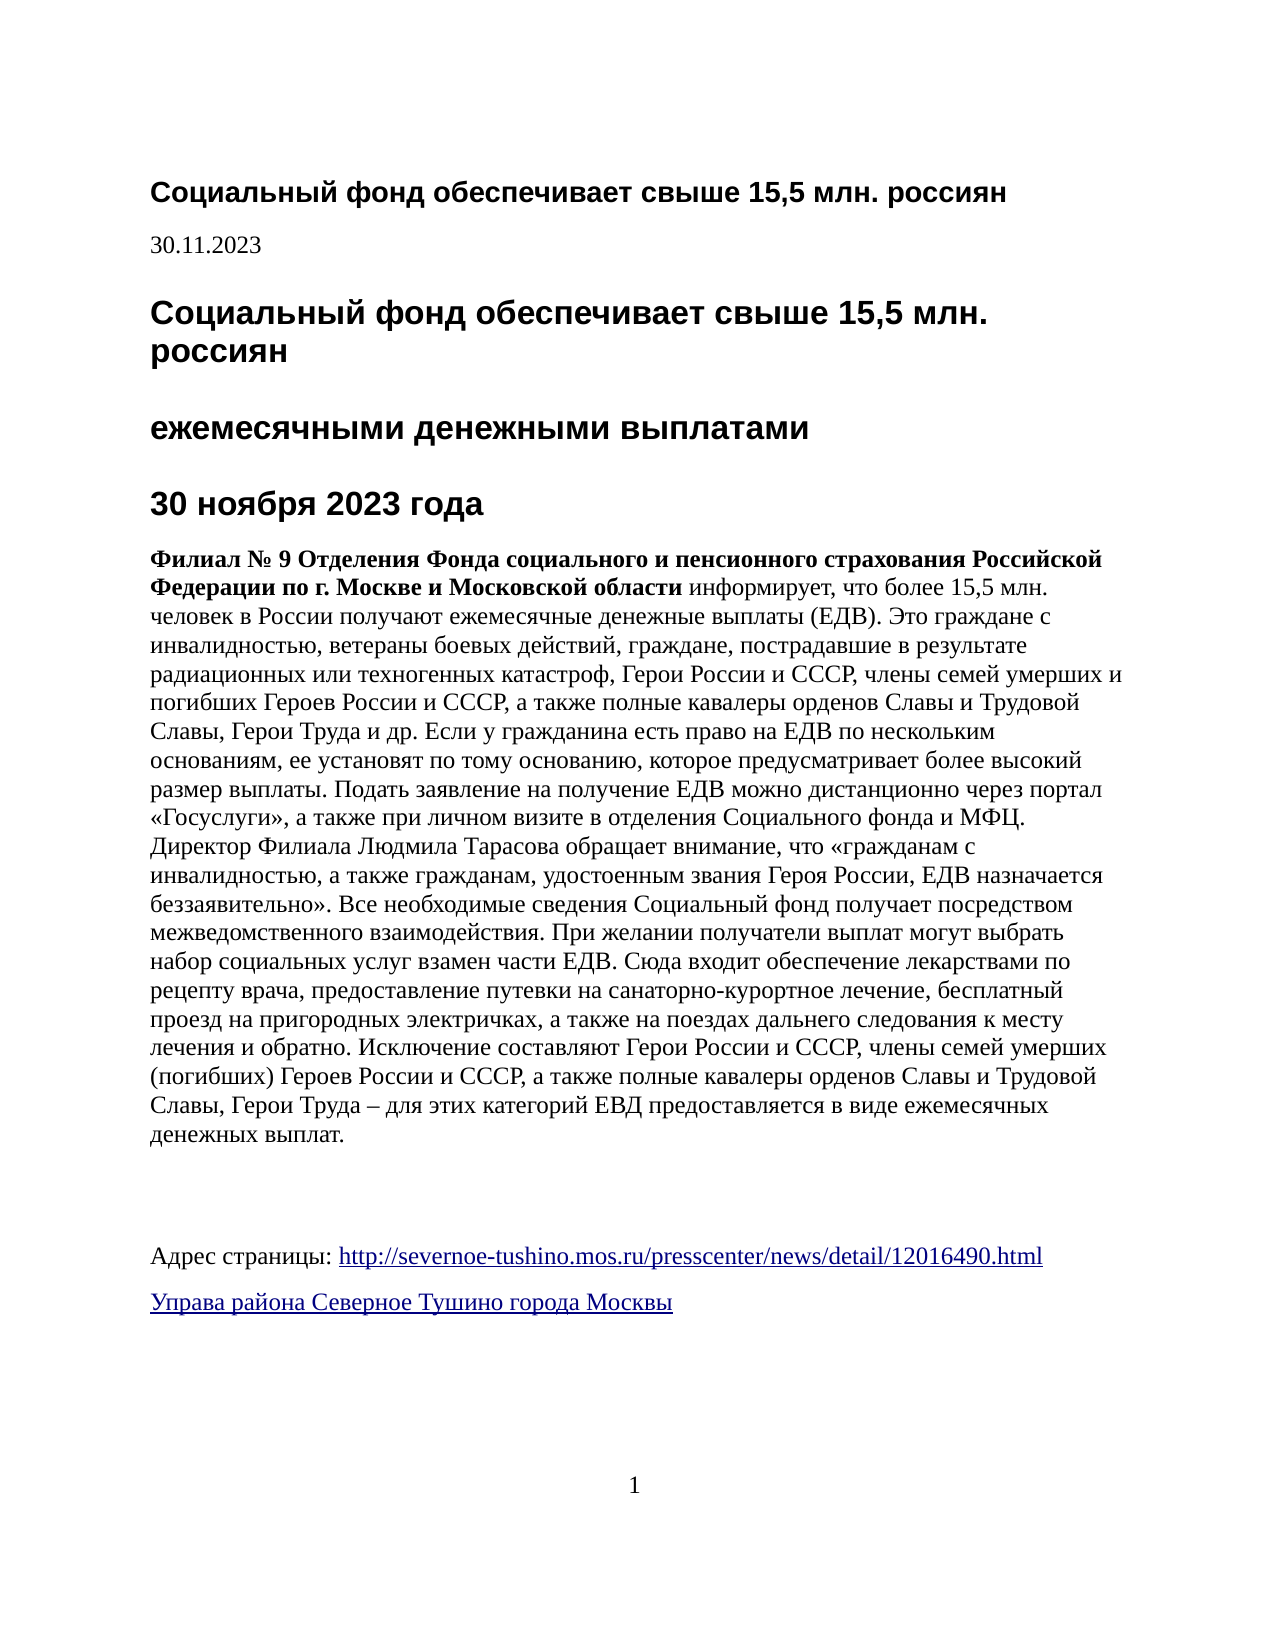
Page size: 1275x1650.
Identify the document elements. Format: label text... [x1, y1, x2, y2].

subtitle Социальный фонд обеспечивает свыше 15,5 млн. россиян [150, 175, 1125, 208]
text Управа района Северное Тушино города Москвы [150, 1287, 1125, 1316]
subtitle ежемесячными денежными выплатами [150, 407, 1125, 446]
text 30.11.2023 [150, 230, 1125, 259]
subtitle Социальный фонд обеспечивает свыше 15,5 млн. россиян [150, 293, 1125, 370]
subtitle 30 ноября 2023 года [150, 484, 1125, 522]
text Адрес страницы: http://severnoe-tushino.mos.ru/presscenter/news/detail/12016490.html [150, 1241, 1125, 1269]
text Филиал № 9 Отделения Фонда социального и пенсионного страхования Российской Федерации по г. Москве и Московской области информирует, что более 15,5 млн. человек в России получают ежемесячные денежные выплаты (ЕДВ). Это граждане с инвалидностью, ветераны боевых действий, граждане, пострадавшие в результате радиационных или техногенных катастроф, Герои России и СССР, члены семей умерших и погибших Героев России и СССР, а также полные кавалеры орденов Славы и Трудовой Славы, Герои Труда и др. Если у гражданина есть право на ЕДВ по нескольким основаниям, ее установят по тому основанию, которое предусматривает более высокий размер выплаты. Подать заявление на получение ЕДВ можно дистанционно через портал «Госуслуги», а также при личном визите в отделения Социального фонда и МФЦ. Директор Филиала Людмила Тарасова обращает внимание, что «гражданам с инвалидностью, а также гражданам, удостоенным звания Героя России, ЕДВ назначается беззаявительно». Все необходимые сведения Социальный фонд получает посредством межведомственного взаимодействия. При желании получатели выплат могут выбрать набор социальных услуг взамен части ЕДВ. Сюда входит обеспечение лекарствами по рецепту врача, предоставление путевки на санаторно-курортное лечение, бесплатный проезд на пригородных электричках, а также на поездах дальнего следования к месту лечения и обратно. Исключение составляют Герои России и СССР, члены семей умерших (погибших) Героев России и СССР, а также полные кавалеры орденов Славы и Трудовой Славы, Герои Труда – для этих категорий ЕВД предоставляется в виде ежемесячных денежных выплат. [150, 544, 1125, 1147]
